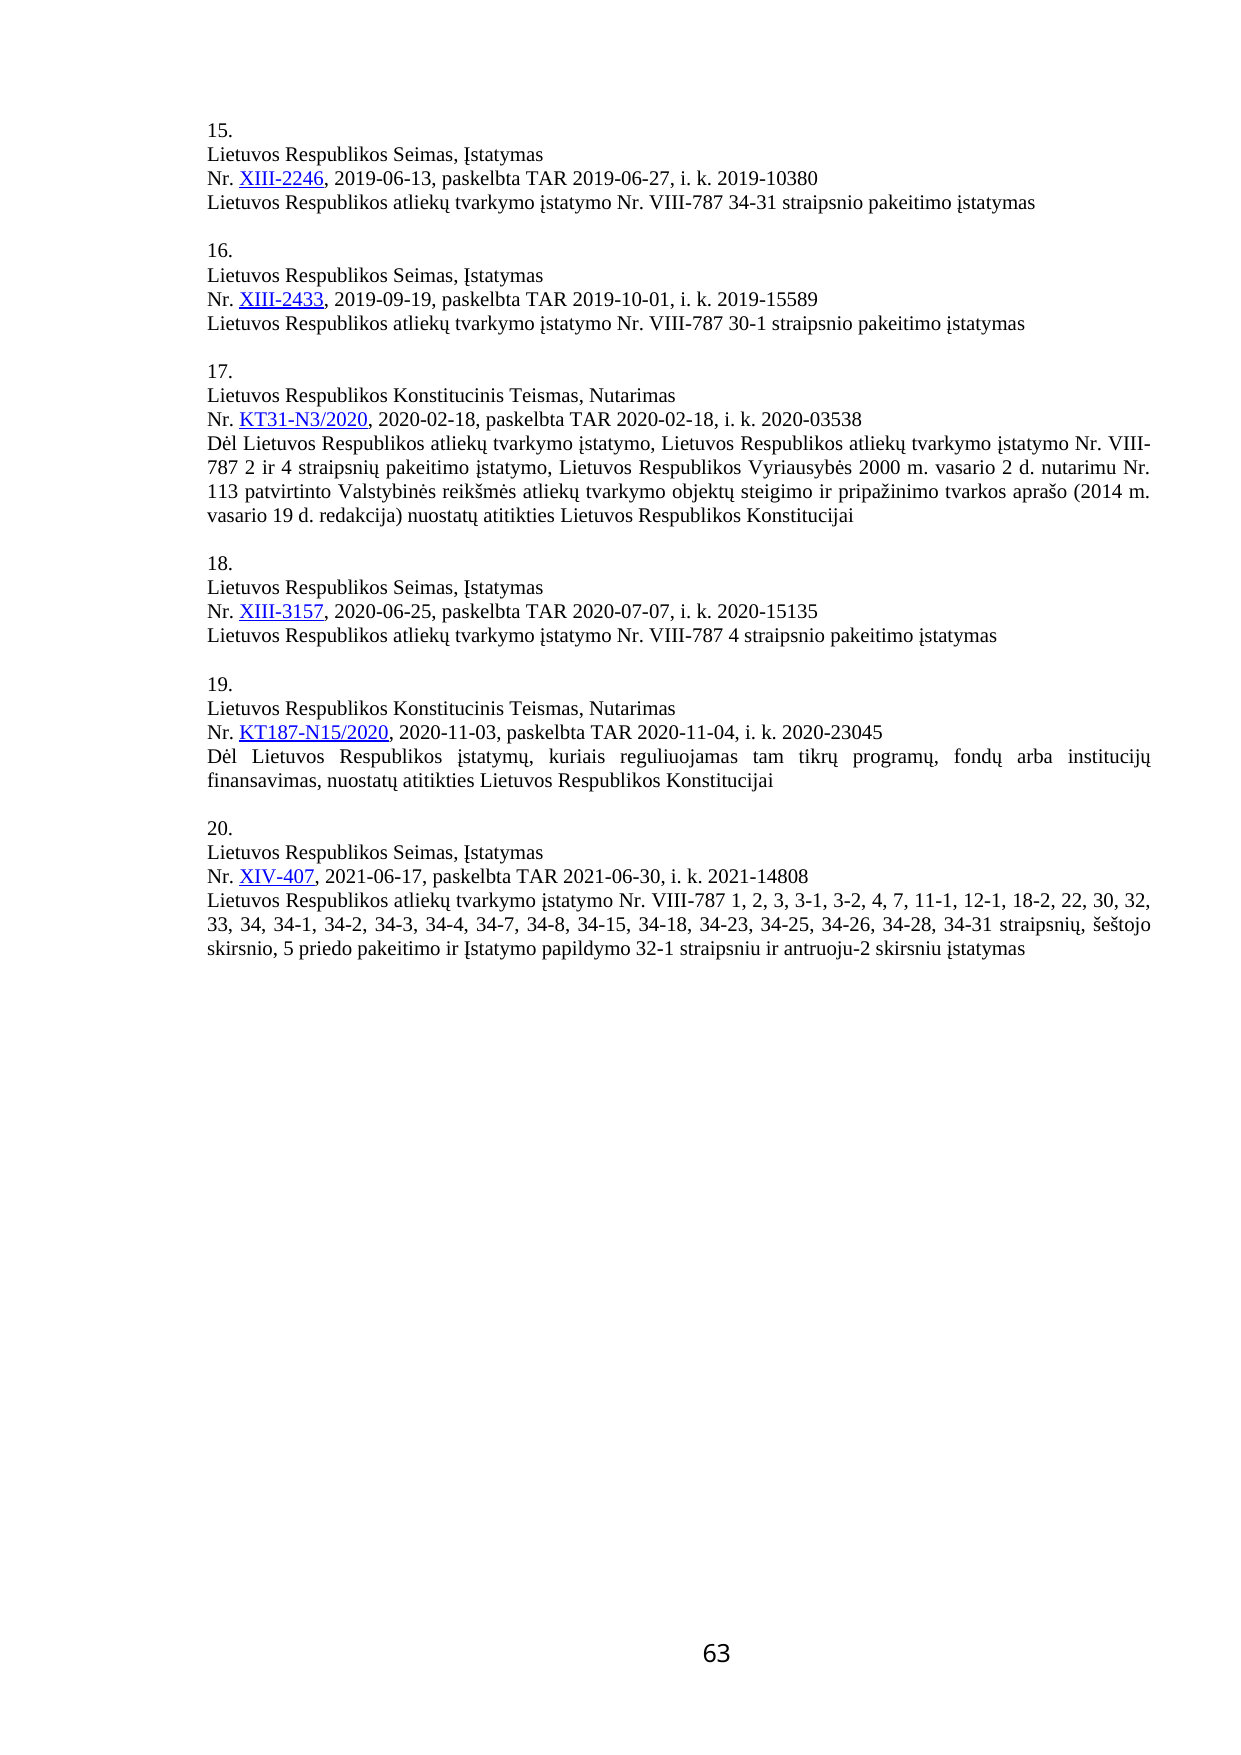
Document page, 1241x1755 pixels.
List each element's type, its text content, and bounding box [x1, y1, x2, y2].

text 15. [207, 118, 1152, 142]
text Lietuvos Respublikos atliekų tvarkymo įstatymo Nr. VIII-787 4 straipsnio pakeitimo įstatymas [207, 623, 1152, 647]
text Dėl Lietuvos Respublikos atliekų tvarkymo įstatymo, Lietuvos Respublikos atliekų tvarkymo įstatymo Nr. VIII-787 2 ir 4 straipsnių pakeitimo įstatymo, Lietuvos Respublikos Vyriausybės 2000 m. vasario 2 d. nutarimu Nr. 113 patvirtinto Valstybinės reikšmės atliekų tvarkymo objektų steigimo ir pripažinimo tvarkos aprašo (2014 m. vasario 19 d. redakcija) nuostatų atitikties Lietuvos Respublikos Konstitucijai [207, 431, 1152, 527]
text Lietuvos Respublikos atliekų tvarkymo įstatymo Nr. VIII-787 1, 2, 3, 3-1, 3-2, 4, 7, 11-1, 12-1, 18-2, 22, 30, 32, 33, 34, 34-1, 34-2, 34-3, 34-4, 34-7, 34-8, 34-15, 34-18, 34-23, 34-25, 34-26, 34-28, 34-31 straipsnių, šeštojo skirsnio, 5 priedo pakeitimo ir Įstatymo papildymo 32-1 straipsniu ir antruoju-2 skirsniu įstatymas [207, 888, 1152, 960]
text Lietuvos Respublikos Seimas, Įstatymas [207, 840, 1152, 864]
text Lietuvos Respublikos Seimas, Įstatymas [207, 575, 1152, 599]
text Lietuvos Respublikos Seimas, Įstatymas [207, 142, 1152, 166]
text Lietuvos Respublikos Seimas, Įstatymas [207, 262, 1152, 287]
text Nr. XIV-407, 2021-06-17, paskelbta TAR 2021-06-30, i. k. 2021-14808 [207, 864, 1152, 888]
text Nr. KT187-N15/2020, 2020-11-03, paskelbta TAR 2020-11-04, i. k. 2020-23045 [207, 720, 1152, 744]
text Nr. KT31-N3/2020, 2020-02-18, paskelbta TAR 2020-02-18, i. k. 2020-03538 [207, 407, 1152, 431]
text 20. [207, 816, 1152, 840]
text 18. [207, 551, 1152, 575]
text Lietuvos Respublikos atliekų tvarkymo įstatymo Nr. VIII-787 34-31 straipsnio pakeitimo įstatymas [207, 190, 1152, 214]
text 19. [207, 672, 1152, 696]
text Lietuvos Respublikos atliekų tvarkymo įstatymo Nr. VIII-787 30-1 straipsnio pakeitimo įstatymas [207, 311, 1152, 335]
text Lietuvos Respublikos Konstitucinis Teismas, Nutarimas [207, 383, 1152, 407]
text 16. [207, 238, 1152, 262]
text Nr. XIII-2246, 2019-06-13, paskelbta TAR 2019-06-27, i. k. 2019-10380 [207, 166, 1152, 190]
text Nr. XIII-2433, 2019-09-19, paskelbta TAR 2019-10-01, i. k. 2019-15589 [207, 287, 1152, 311]
text Nr. XIII-3157, 2020-06-25, paskelbta TAR 2020-07-07, i. k. 2020-15135 [207, 599, 1152, 623]
text Dėl Lietuvos Respublikos įstatymų, kuriais reguliuojamas tam tikrų programų, fondų arba institucijų finansavimas, nuostatų atitikties Lietuvos Respublikos Konstitucijai [207, 744, 1152, 792]
text 17. [207, 359, 1152, 383]
text Lietuvos Respublikos Konstitucinis Teismas, Nutarimas [207, 696, 1152, 720]
